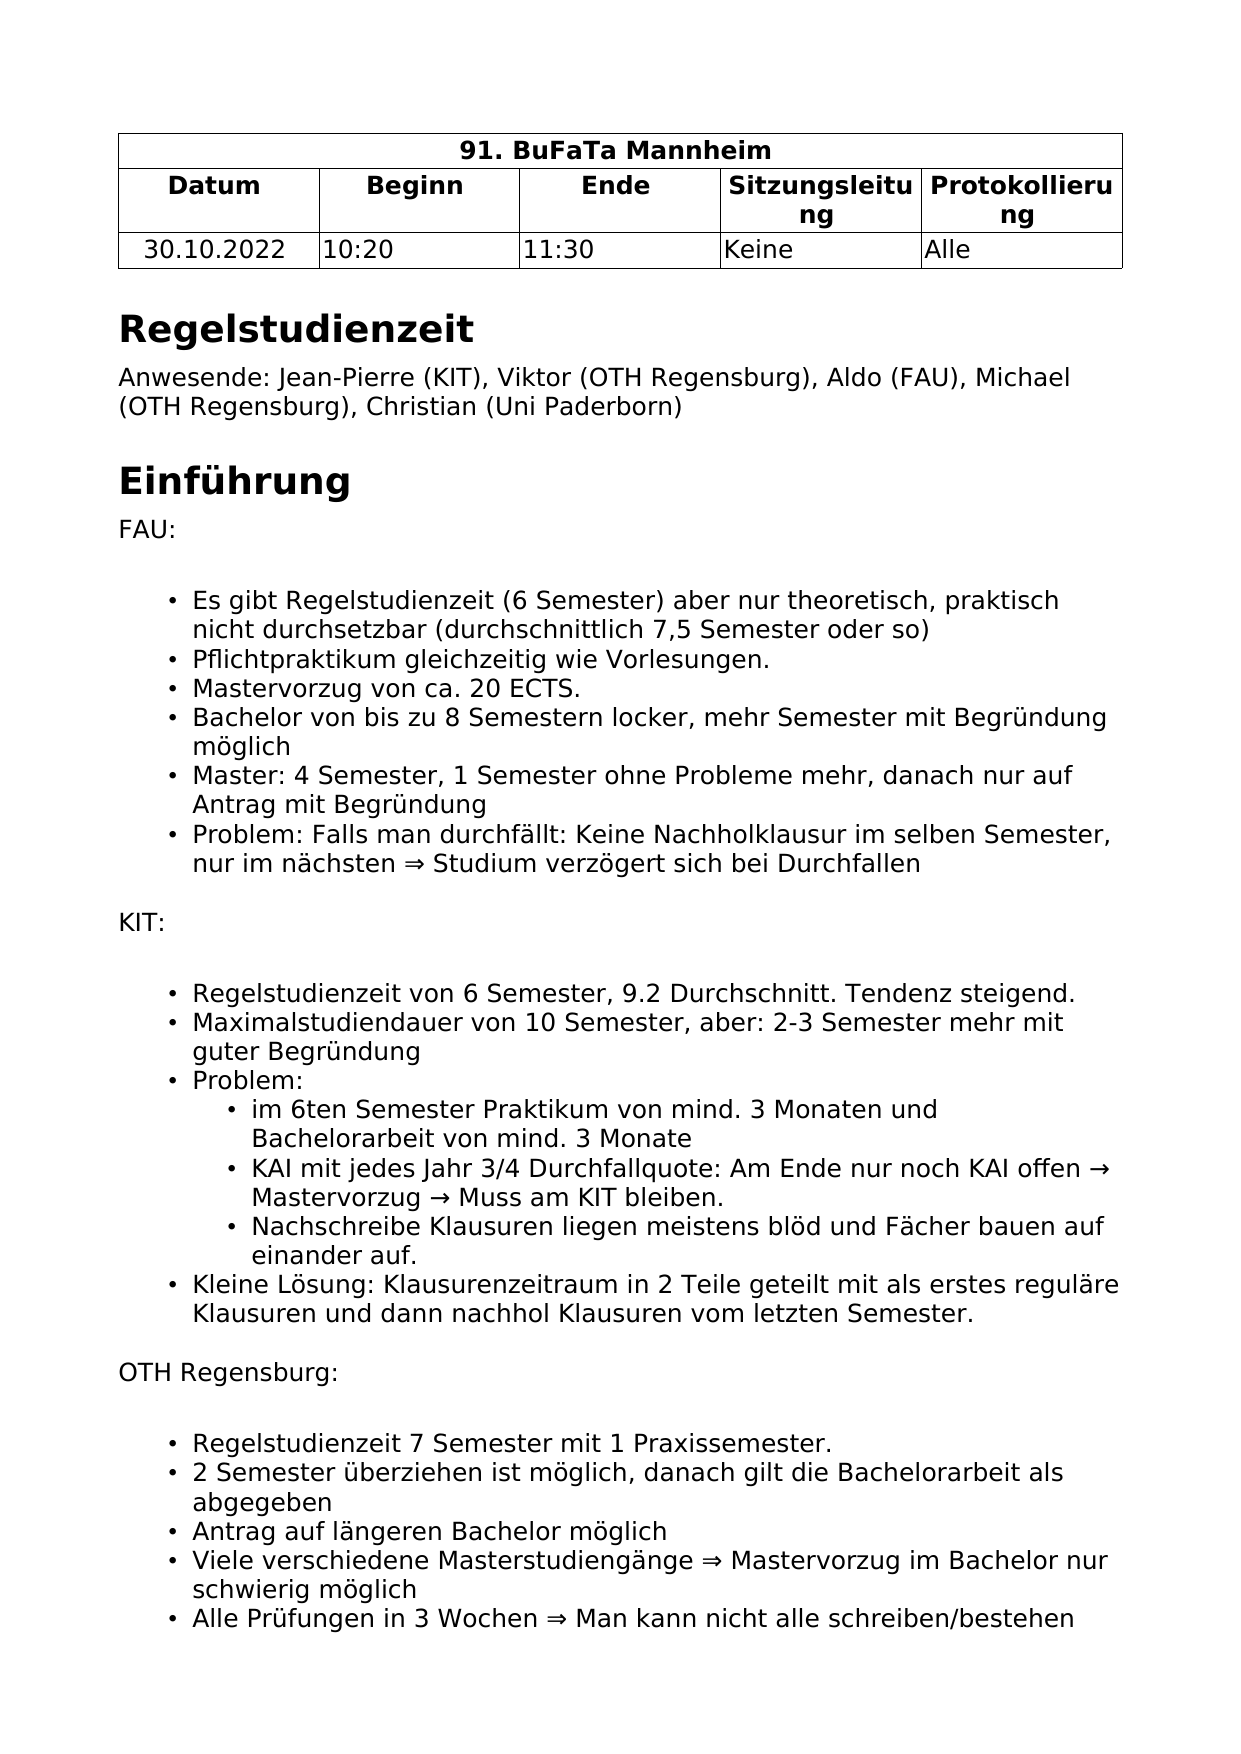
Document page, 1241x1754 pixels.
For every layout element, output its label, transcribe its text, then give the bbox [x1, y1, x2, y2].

text Anwesende: Jean-Pierre (KIT), Viktor (OTH Regensburg), Aldo (FAU), Michael (OTH Regensburg), Christian (Uni Paderborn) [118, 363, 1122, 422]
list Alle Prüfungen in 3 Wochen ⇒ Man kann nicht alle schreiben/bestehen [177, 1604, 1122, 1634]
list Pflichtpraktikum gleichzeitig wie Vorlesungen. [177, 645, 1122, 674]
list Antrag auf längeren Bachelor möglich [177, 1517, 1122, 1546]
table_cell Ende [520, 169, 720, 232]
list Mastervorzug von ca. 20 ECTS. [177, 674, 1122, 703]
table_cell 30.10.2022 [119, 233, 319, 267]
list Master: 4 Semester, 1 Semester ohne Probleme mehr, danach nur auf Antrag mit Begründung [177, 762, 1122, 820]
list Nachschreibe Klausuren liegen meistens blöd und Fächer bauen auf einander auf. [236, 1212, 1122, 1271]
list Bachelor von bis zu 8 Semestern locker, mehr Semester mit Begründung möglich [177, 703, 1122, 762]
list Problem: Falls man durchfällt: Keine Nachholklausur im selben Semester, nur im nächsten ⇒ Studium verzögert sich bei Durchfallen [177, 820, 1122, 878]
table_cell 10:20 [320, 233, 519, 267]
list Problem: [177, 1066, 1122, 1096]
table_cell 11:30 [520, 233, 720, 267]
list Kleine Lösung: Klausurenzeitraum in 2 Teile geteilt mit als erstes reguläre Klausuren und dann nachhol Klausuren vom letzten Semester. [177, 1271, 1122, 1329]
subtitle Regelstudienzeit [118, 307, 1122, 351]
table_cell Alle [922, 233, 1122, 267]
text FAU: [118, 515, 1122, 544]
list Regelstudienzeit 7 Semester mit 1 Praxissemester. [177, 1429, 1122, 1459]
table_cell Sitzungsleitung [721, 169, 921, 232]
text OTH Regensburg: [118, 1358, 1122, 1387]
subtitle Einführung [118, 459, 1122, 503]
list Viele verschiedene Masterstudiengänge ⇒ Mastervorzug im Bachelor nur schwierig möglich [177, 1546, 1122, 1604]
table_cell Datum [119, 169, 319, 232]
list Maximalstudiendauer von 10 Semester, aber: 2-3 Semester mehr mit guter Begründung [177, 1008, 1122, 1066]
table_cell Protokollierung [922, 169, 1122, 232]
list Regelstudienzeit von 6 Semester, 9.2 Durchschnitt. Tendenz steigend. [177, 979, 1122, 1008]
list Es gibt Regelstudienzeit (6 Semester) aber nur theoretisch, praktisch nicht durchsetzbar (durchschnittlich 7,5 Semester oder so) [177, 587, 1122, 645]
text KIT: [118, 908, 1122, 937]
list KAI mit jedes Jahr 3/4 Durchfallquote: Am Ende nur noch KAI offen → Mastervorzug → Muss am KIT bleiben. [236, 1154, 1122, 1212]
list im 6ten Semester Praktikum von mind. 3 Monaten und Bachelorarbeit von mind. 3 Monate [236, 1096, 1122, 1154]
list 2 Semester überziehen ist möglich, danach gilt die Bachelorarbeit als abgegeben [177, 1459, 1122, 1517]
table_header 91. BuFaTa Mannheim [119, 134, 1122, 168]
table_cell Beginn [320, 169, 519, 232]
table_cell Keine [721, 233, 921, 267]
